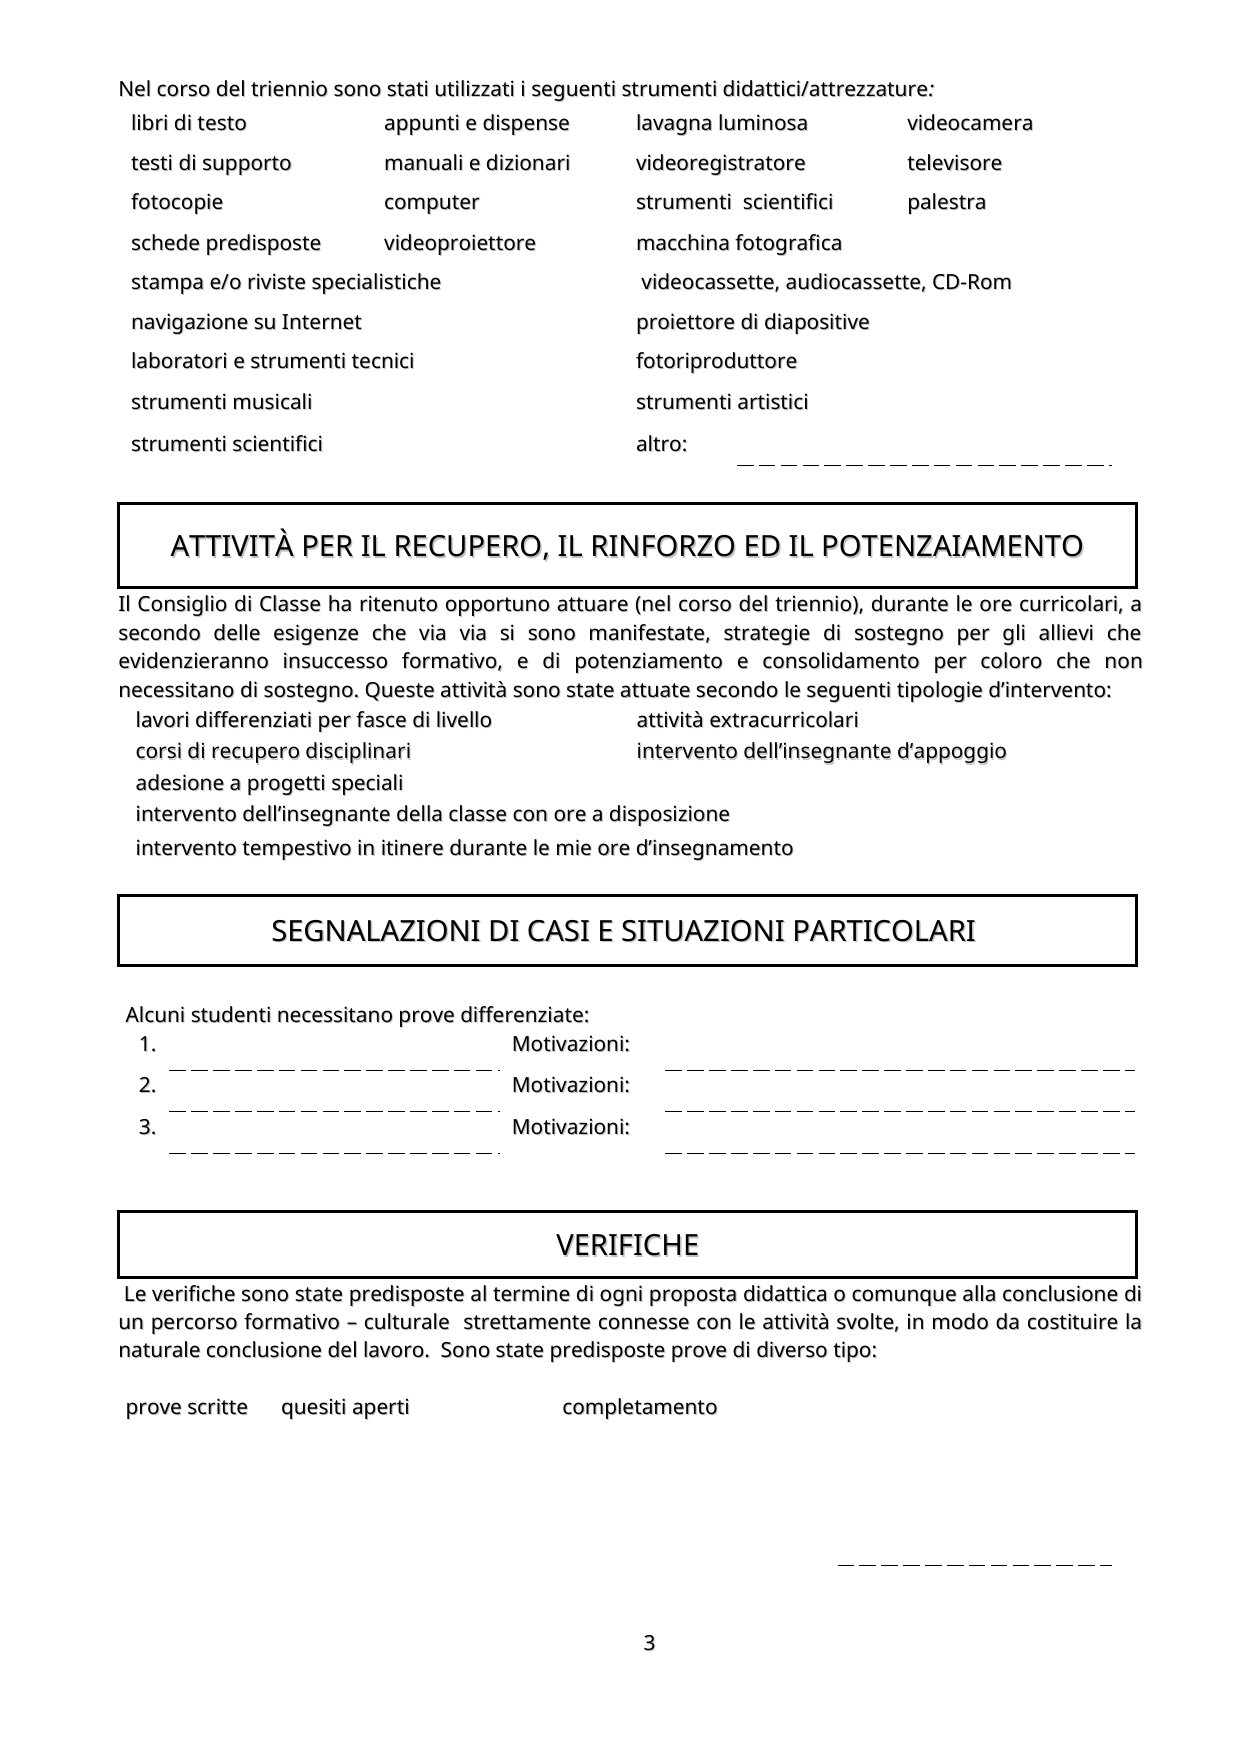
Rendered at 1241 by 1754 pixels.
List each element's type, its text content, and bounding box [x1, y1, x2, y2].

table_cell [169, 1111, 500, 1152]
table_cell schede predisposte [118, 222, 371, 262]
table_cell [169, 1070, 500, 1111]
table_cell strumenti musicali [118, 380, 623, 423]
table_cell videoregistratore [623, 143, 894, 181]
table_header attività extracurricolari [619, 703, 1121, 734]
table_cell adesione a progetti speciali [118, 766, 619, 797]
table_header [794, 1393, 837, 1565]
table_header [838, 1393, 1112, 1565]
table_cell manuali e dizionari [371, 143, 623, 181]
text Nel corso del triennio sono stati utilizzati i seguenti strumenti didattici/attrezzature: [118, 74, 1144, 102]
text Le verifiche sono state predisposte al termine di ogni proposta didattica o comunque alla conclusione di un percorso formativo – culturale strettamente connesse con le attività svolte, in modo da costituire la naturale conclusione del lavoro. Sono state predisposte prove di diverso tipo: [118, 1279, 1144, 1364]
table_cell computer [371, 181, 623, 222]
table_cell testi di supporto [118, 143, 371, 181]
table_cell navigazione su Internet [118, 301, 623, 341]
table_cell 2. [125, 1070, 169, 1111]
table_cell laboratori e strumenti tecnici [118, 341, 623, 380]
table_cell televisore [894, 143, 1112, 181]
table_header prove scritte [118, 1393, 268, 1565]
table_header quesiti aperti [268, 1393, 549, 1565]
table_cell corsi di recupero disciplinari [118, 734, 619, 766]
table_cell strumenti scientifici [623, 181, 894, 222]
table_header attività PER IL RECUPERO, IL RINFORZO ED IL POTENZAIAMENTO [120, 505, 1135, 586]
table_header [665, 1029, 1135, 1069]
table_header lavagna luminosa [623, 102, 894, 143]
table_cell stampa e/o riviste specialistiche [118, 262, 623, 301]
table_cell Motivazioni: [500, 1070, 665, 1111]
text Il Consiglio di Classe ha ritenuto opportuno attuare (nel corso del triennio), durante le ore curricolari, a secondo delle esigenze che via via si sono manifestate, strategie di sostegno per gli allievi che evidenzieranno insuccesso formativo, e di potenziamento e consolidamento per coloro che non necessitano di sostegno. Queste attività sono state attuate secondo le seguenti tipologie d’intervento: [118, 589, 1144, 703]
table_header Alcuni studenti necessitano prove differenziate: [118, 1001, 1137, 1210]
table_cell strumenti scientifici [118, 423, 623, 465]
table_cell [665, 1070, 1135, 1111]
table_cell intervento dell’insegnante della classe con ore a disposizione [118, 797, 1121, 828]
table_cell 3. [125, 1111, 169, 1152]
table_cell [665, 1111, 1135, 1152]
table_header libri di testo [118, 102, 371, 143]
table_header lavori differenziati per fasce di livello [118, 703, 619, 734]
table_cell [619, 766, 1121, 797]
table_cell Motivazioni: [500, 1111, 665, 1152]
table_header 1. [125, 1029, 169, 1069]
table_header Motivazioni: [500, 1029, 665, 1069]
table_cell fotocopie [118, 181, 371, 222]
table_cell [737, 423, 1112, 465]
table_cell macchina fotografica [623, 222, 1112, 262]
table_header appunti e dispense [371, 102, 623, 143]
table_cell videocassette, audiocassette, CD-Rom [623, 262, 1112, 301]
table_header completamento [549, 1393, 794, 1565]
table_header videocamera [894, 102, 1112, 143]
table_cell fotoriproduttore [623, 341, 1112, 380]
table_cell proiettore di diapositive [623, 301, 1112, 341]
table_cell verifiche [120, 1213, 1135, 1276]
table_cell altro: [623, 423, 737, 465]
table_cell videoproiettore [371, 222, 623, 262]
table_cell intervento dell’insegnante d’appoggio [619, 734, 1121, 766]
table_cell strumenti artistici [623, 380, 1112, 423]
table_header [169, 1029, 500, 1069]
table_cell palestra [894, 181, 1112, 222]
table_header SEGNALAZIONI DI CASI E SITUAZIONI PARTICOLARI [120, 897, 1135, 963]
table_cell intervento tempestivo in itinere durante le mie ore d’insegnamento [118, 828, 1121, 865]
